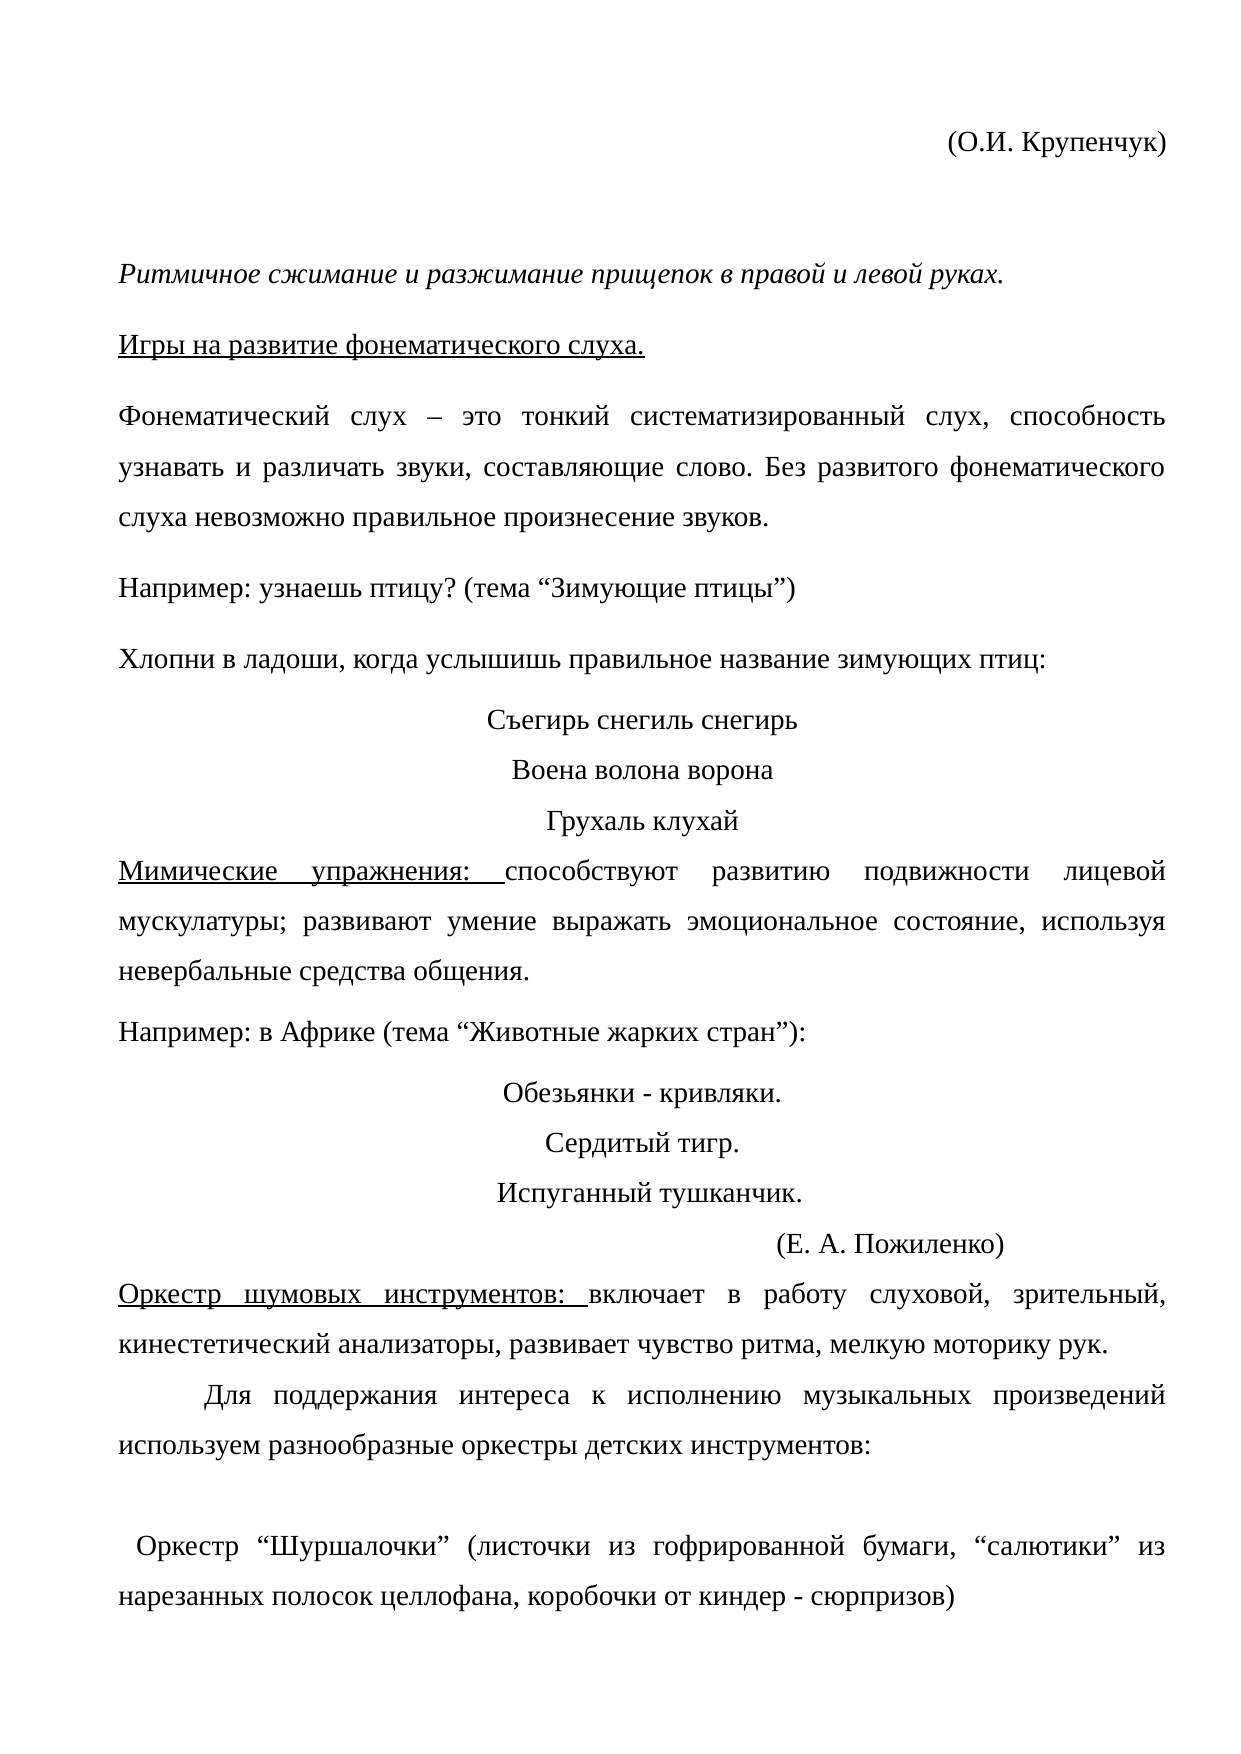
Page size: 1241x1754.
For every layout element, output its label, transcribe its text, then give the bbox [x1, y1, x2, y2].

text Хлопни в ладоши, когда услышишь правильное название зимующих птиц: [118, 641, 1167, 675]
text Например: в Африке (тема “Животные жарких стран”): [118, 1014, 1167, 1048]
text Воена волона ворона [118, 752, 1167, 786]
text (Е. А. Пожиленко) [118, 1226, 1167, 1259]
text Например: узнаешь птицу? (тема “Зимующие птицы”) [118, 570, 1167, 604]
text Оркестр шумовых инструментов: включает в работу слуховой, зрительный, кинестетический анализаторы, развивает чувство ритма, мелкую моторику рук. [118, 1276, 1167, 1360]
text Игры на развитие фонематического слуха. [118, 327, 1167, 361]
text Мимические упражнения: способствуют развитию подвижности лицевой мускулатуры; развивают умение выражать эмоциональное состояние, используя невербальные средства общения. [118, 853, 1167, 987]
text Для поддержания интереса к исполнению музыкальных произведений используем разнообразные оркестры детских инструментов: [118, 1377, 1167, 1461]
text Сердитый тигр. [118, 1125, 1167, 1159]
text Оркестр “Шуршалочки” (листочки из гофрированной бумаги, “салютики” из нарезанных полосок целлофана, коробочки от киндер - сюрпризов) [118, 1528, 1167, 1612]
text Ритмичное сжимание и разжимание прищепок в правой и левой руках. [118, 256, 1167, 289]
text Фонематический слух – это тонкий систематизированный слух, способность узнавать и различать звуки, составляющие слово. Без развитого фонематического слуха невозможно правильное произнесение звуков. [118, 398, 1167, 532]
text Испуганный тушканчик. [118, 1176, 1167, 1209]
text Грухаль клухай [118, 803, 1167, 836]
text Обезьянки - кривляки. [118, 1075, 1167, 1108]
text (О.И. Крупенчук) [118, 74, 1167, 158]
text Съегирь снегиль снегирь [118, 702, 1167, 736]
